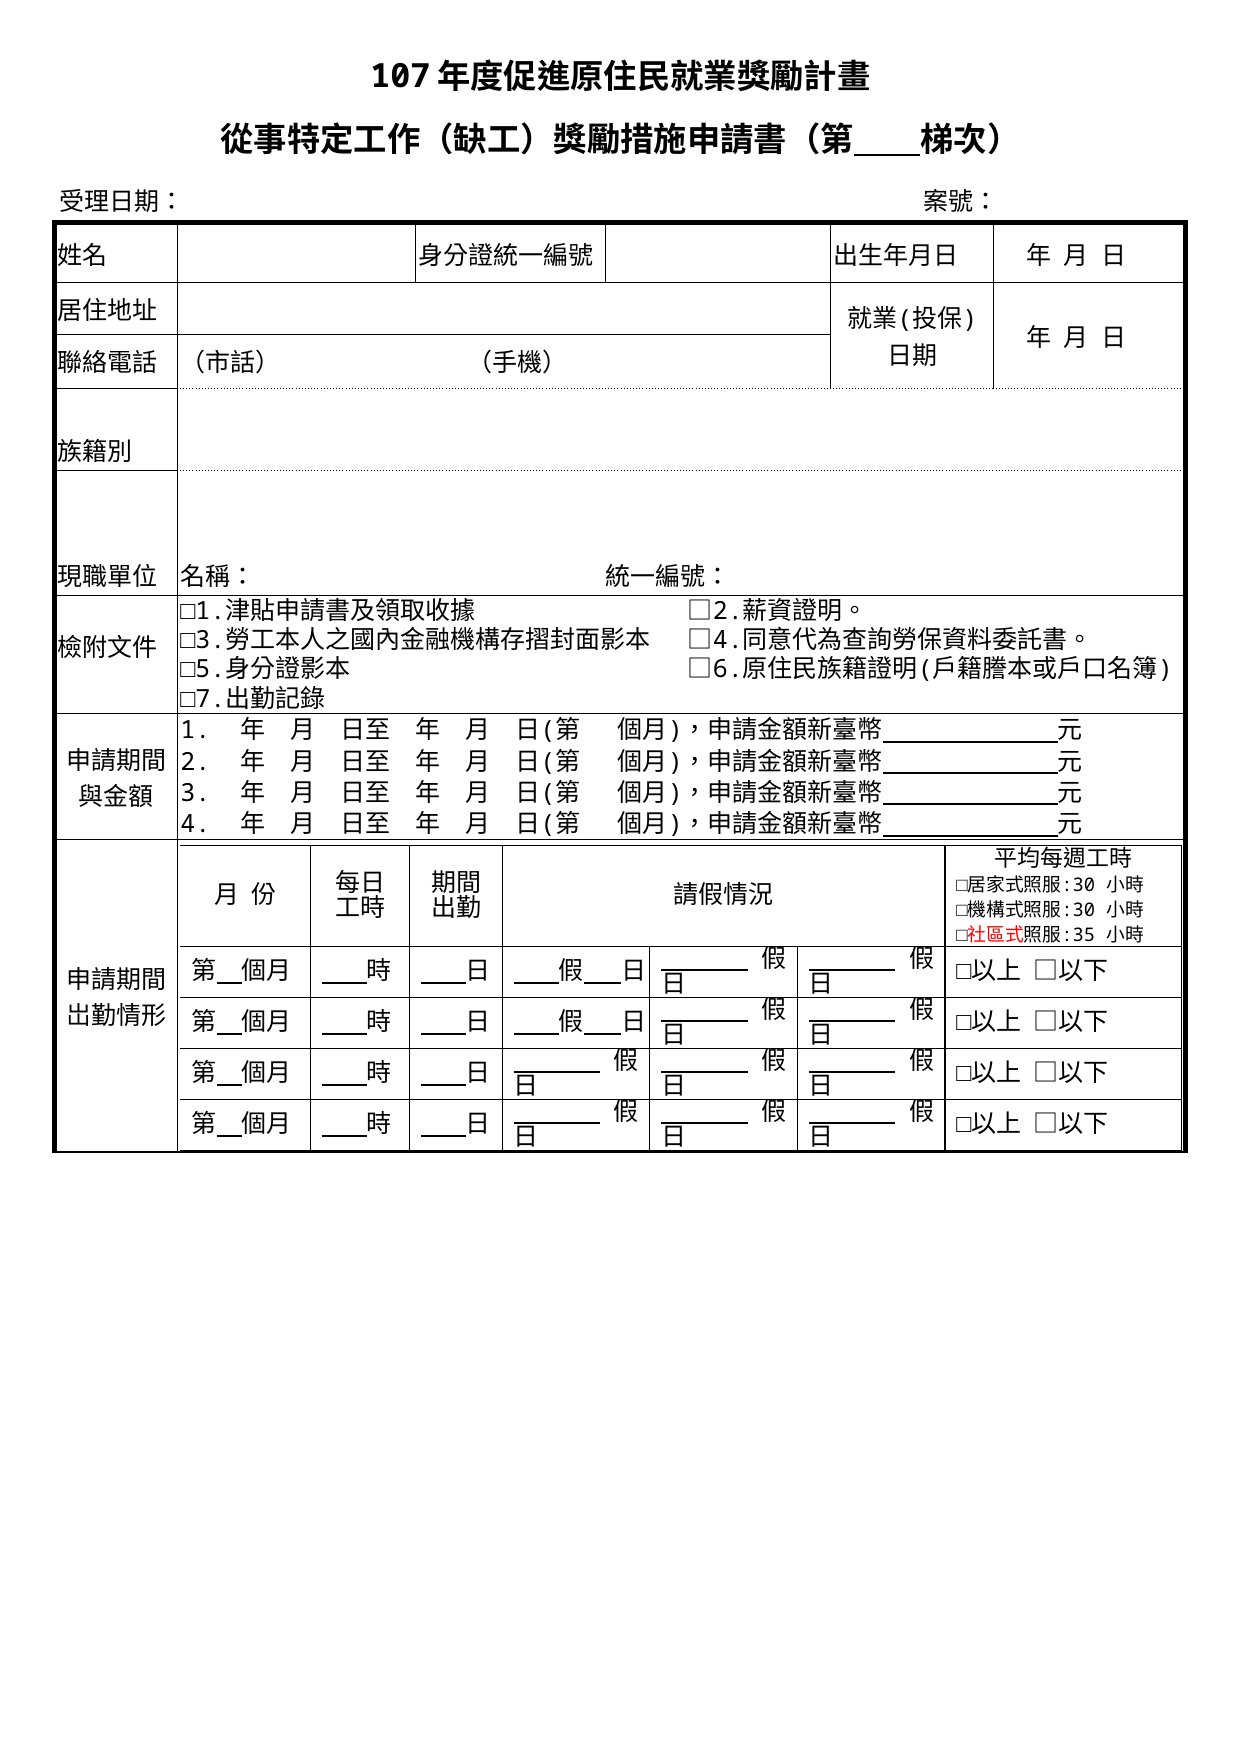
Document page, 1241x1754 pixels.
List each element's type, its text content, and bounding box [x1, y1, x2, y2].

table_cell 年 月 日 [994, 283, 1183, 388]
table_cell 時 [311, 1049, 409, 1099]
table_cell 假 日 [503, 998, 649, 1048]
table_cell 假 日 [798, 1049, 944, 1099]
text 107年度促進原住民就業獎勵計畫 [59, 33, 1181, 95]
table_cell 1. 年 月 日至 年 月 日(第 個月)，申請金額新臺幣 元 2. 年 月 日至 年 月 日(第 個月)，申請金額新臺幣 元 3. 年 月 日至 年 月 日(第 個月)，申請金額新臺幣 元 4. 年 月 日至 年 月 日(第 個月)，申請金額新臺幣 元 [178, 714, 1183, 839]
table_cell 名稱： 統一編號： [178, 470, 1183, 595]
table_cell 聯絡電話 [57, 335, 177, 388]
table_cell 日 [410, 998, 502, 1048]
table_cell 假 日 [503, 947, 649, 997]
table_cell （市話） （手機） [178, 335, 830, 388]
table_header 平均每週工時 □居家式照服:30 小時 □機構式照服:30 小時 □社區式照服:35 小時 [946, 846, 1181, 946]
table_cell [178, 388, 1183, 470]
table_header 姓名 [57, 225, 177, 282]
table_cell 假 日 [503, 1049, 649, 1099]
table_cell □以上 □以下 [946, 998, 1181, 1048]
table_header 年 月 日 [994, 225, 1183, 282]
table_cell 第 個月 [180, 1100, 310, 1150]
table_cell [178, 840, 1183, 1151]
table_cell 假 日 [650, 1100, 797, 1150]
table_cell 申請期間 與金額 [57, 714, 177, 839]
table_cell □以上 □以下 [946, 947, 1181, 997]
table_cell 假 日 [798, 947, 944, 997]
table_cell 時 [311, 998, 409, 1048]
table_cell 假 日 [503, 1100, 649, 1150]
table_cell 時 [311, 947, 409, 997]
table_cell □1.津貼申請書及領取收據 □2.薪資證明。 □3.勞工本人之國內金融機構存摺封面影本 □4.同意代為查詢勞保資料委託書。 □5.身分證影本 □6.原住民族籍證明(戶籍謄本或戶口名簿) □7.出勤記錄 [178, 596, 1183, 713]
table_cell 假 日 [798, 998, 944, 1048]
table_cell 時 [311, 1100, 409, 1150]
table_cell 日 [410, 1049, 502, 1099]
text 從事特定工作（缺工）獎勵措施申請書（第 梯次） [59, 95, 1181, 158]
table_header [606, 225, 830, 282]
table_header 出生年月日 [831, 225, 993, 282]
text 受理日期： 案號： [59, 158, 1181, 220]
table_cell □以上 □以下 [946, 1100, 1181, 1150]
table_cell 就業(投保) 日期 [831, 283, 993, 388]
table_header 身分證統一編號 [416, 225, 605, 282]
table_header 每日 工時 [311, 846, 409, 946]
table_cell 假 日 [798, 1100, 944, 1150]
table_header 請假情況 [503, 846, 944, 946]
table_cell [178, 283, 830, 333]
table_cell 日 [410, 947, 502, 997]
table_cell 假 日 [650, 998, 797, 1048]
table_cell 第 個月 [180, 947, 310, 997]
table_header 期間出勤 [410, 846, 502, 946]
table_cell 居住地址 [57, 283, 177, 333]
table_cell 族籍別 [57, 389, 177, 470]
table_cell 檢附文件 [57, 596, 177, 713]
table_cell 日 [410, 1100, 502, 1150]
table_cell 現職單位 [57, 471, 177, 595]
table_cell 假 日 [650, 1049, 797, 1099]
table_header [178, 225, 415, 282]
table_cell 假 日 [650, 947, 797, 997]
table_cell □以上 □以下 [946, 1049, 1181, 1099]
table_header 份 [180, 846, 310, 946]
table_cell 第 個月 [180, 1049, 310, 1099]
table_cell 第 個月 [180, 998, 310, 1048]
table_cell 申請期間 岀勤情形 [57, 840, 177, 1151]
